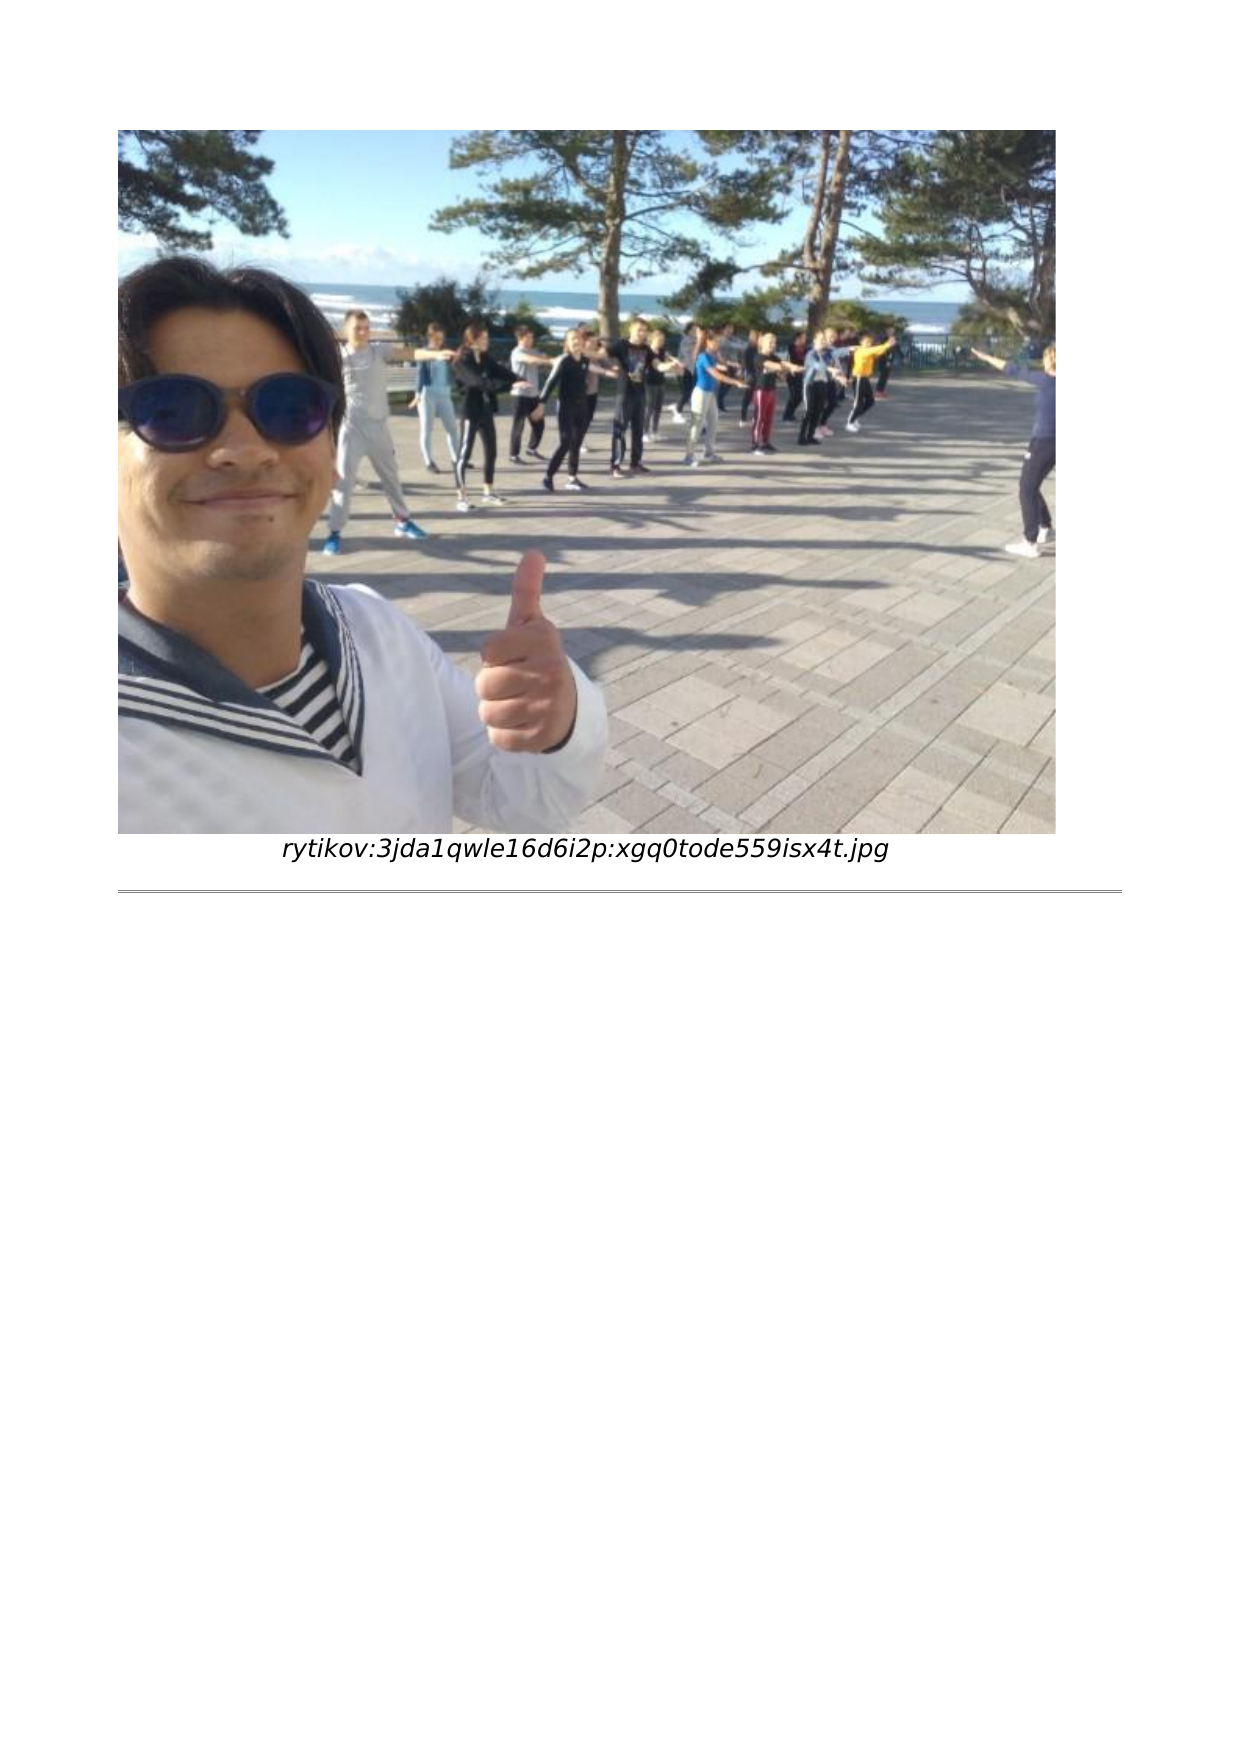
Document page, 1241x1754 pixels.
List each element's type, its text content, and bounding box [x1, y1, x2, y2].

picture [118, 130, 1056, 834]
text rytikov:3jda1qwle16d6i2p:xgq0tode559isx4t.jpg [118, 834, 1056, 863]
